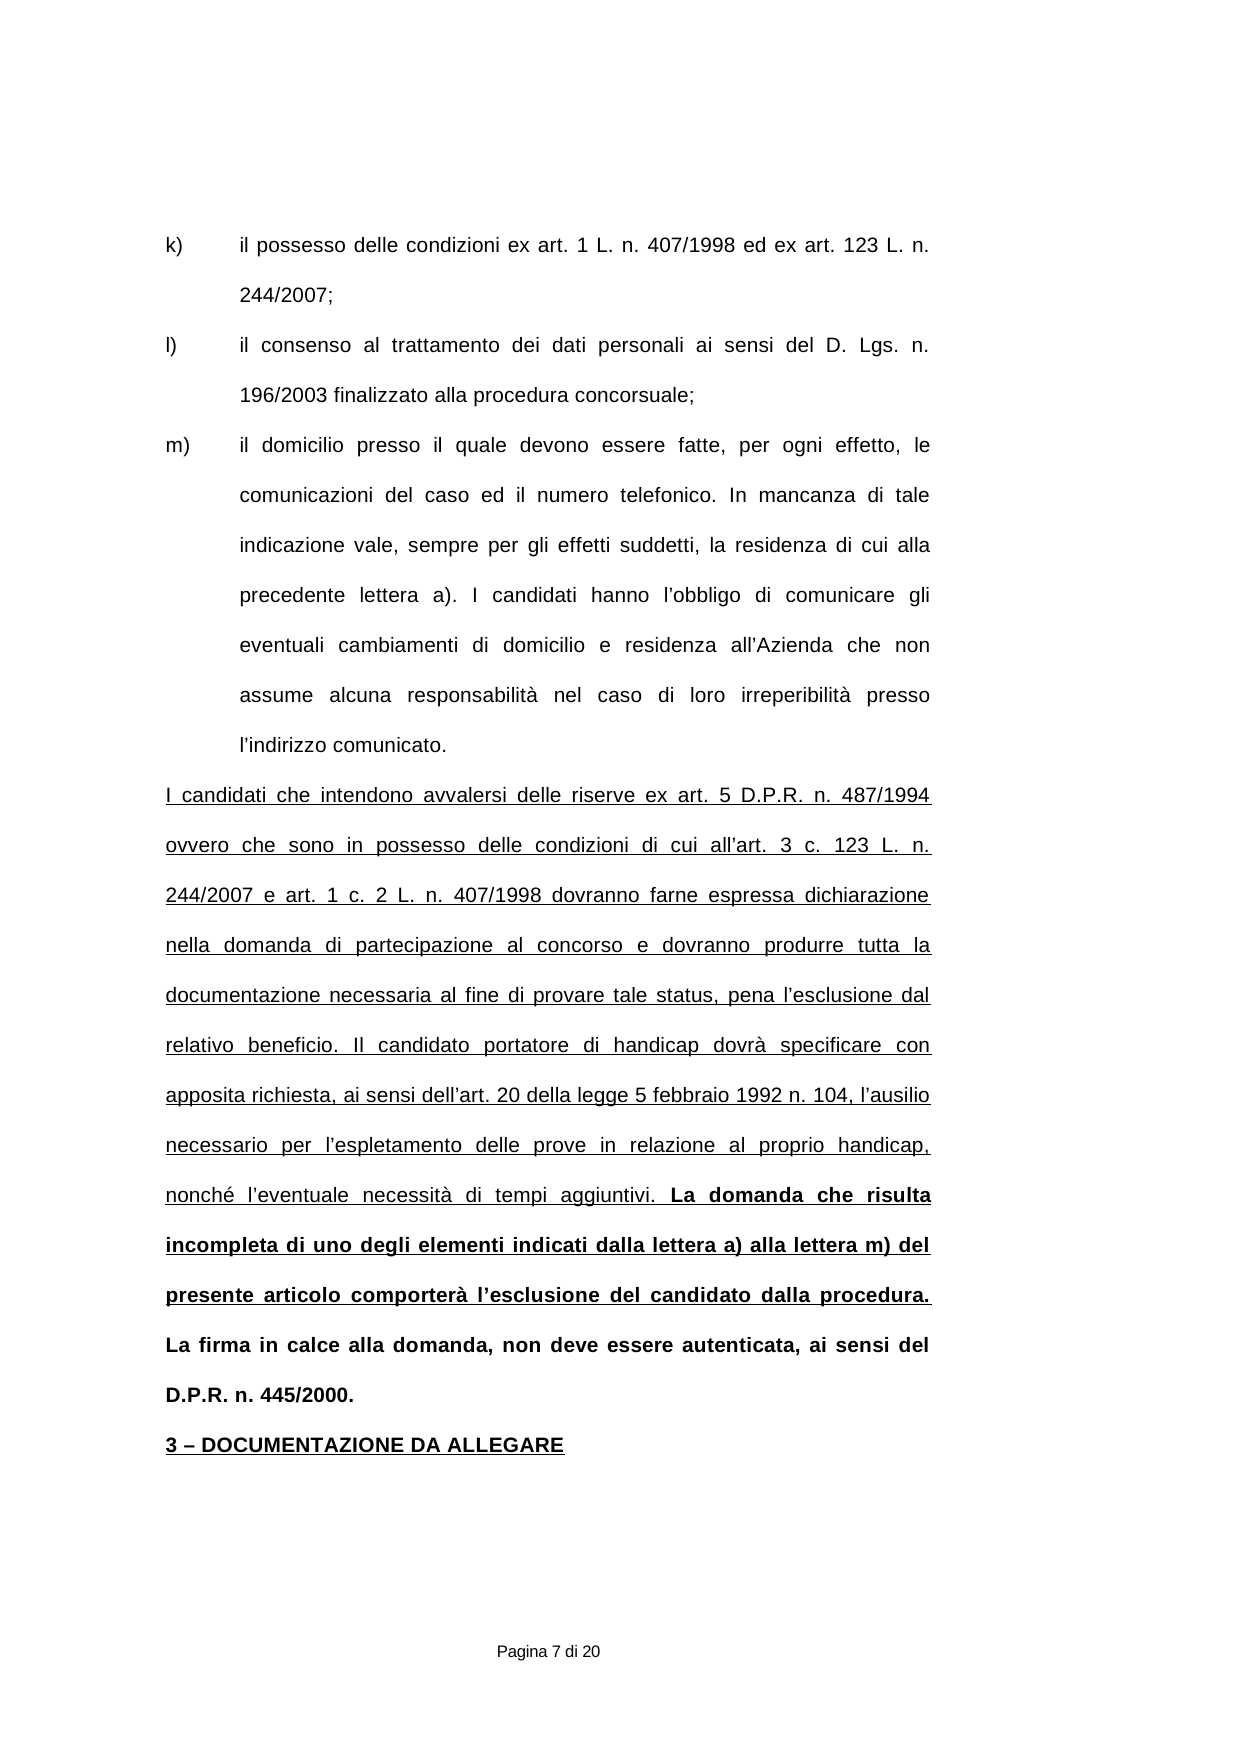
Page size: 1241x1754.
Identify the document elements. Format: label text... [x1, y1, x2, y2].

text presente articolo comporterà l’esclusione del candidato dalla procedura. [165, 1255, 931, 1304]
text relativo beneficio. Il candidato portatore di handicap dovrà specificare con [165, 1005, 931, 1054]
text nonché l’eventuale necessità di tempi aggiuntivi. La domanda che risulta [165, 1155, 931, 1204]
text incompleta di uno degli elementi indicati dalla lettera a) alla lettera m) del [165, 1205, 931, 1254]
text I candidati che intendono avvalersi delle riserve ex art. 5 D.P.R. n. 487/1994 [165, 757, 931, 804]
text documentazione necessaria al fine di provare tale status, pena l’esclusione dal [165, 955, 931, 1004]
text La firma in calce alla domanda, non deve essere autenticata, ai sensi del D.P.R. n. 445/2000. [165, 1305, 931, 1407]
text apposita richiesta, ai sensi dell’art. 20 della legge 5 febbraio 1992 n. 104, l’ausilio [165, 1055, 931, 1104]
text nella domanda di partecipazione al concorso e dovranno produrre tutta la [165, 905, 931, 954]
list il domicilio presso il quale devono essere fatte, per ogni effetto, le comunicazioni del caso ed il numero telefonico. In mancanza di tale indicazione vale, sempre per gli effetti suddetti, la residenza di cui alla precedente lettera a). I candidati hanno l’obbligo di comunicare gli eventuali cambiamenti di domicilio e residenza all’Azienda che non assume alcuna responsabilità nel caso di loro irreperibilità presso l’indirizzo comunicato. [165, 407, 931, 757]
text necessario per l’espletamento delle prove in relazione al proprio handicap, [165, 1105, 931, 1154]
list il consenso al trattamento dei dati personali ai sensi del D. Lgs. n. 196/2003 finalizzato alla procedura concorsuale; [165, 307, 931, 407]
list il possesso delle condizioni ex art. 1 L. n. 407/1998 ed ex art. 123 L. n. 244/2007; [165, 207, 931, 307]
text ovvero che sono in possesso delle condizioni di cui all’art. 3 c. 123 L. n. [165, 805, 931, 854]
text 3 – DOCUMENTAZIONE DA ALLEGARE [165, 1407, 931, 1457]
text 244/2007 e art. 1 c. 2 L. n. 407/1998 dovranno farne espressa dichiarazione [165, 855, 931, 904]
